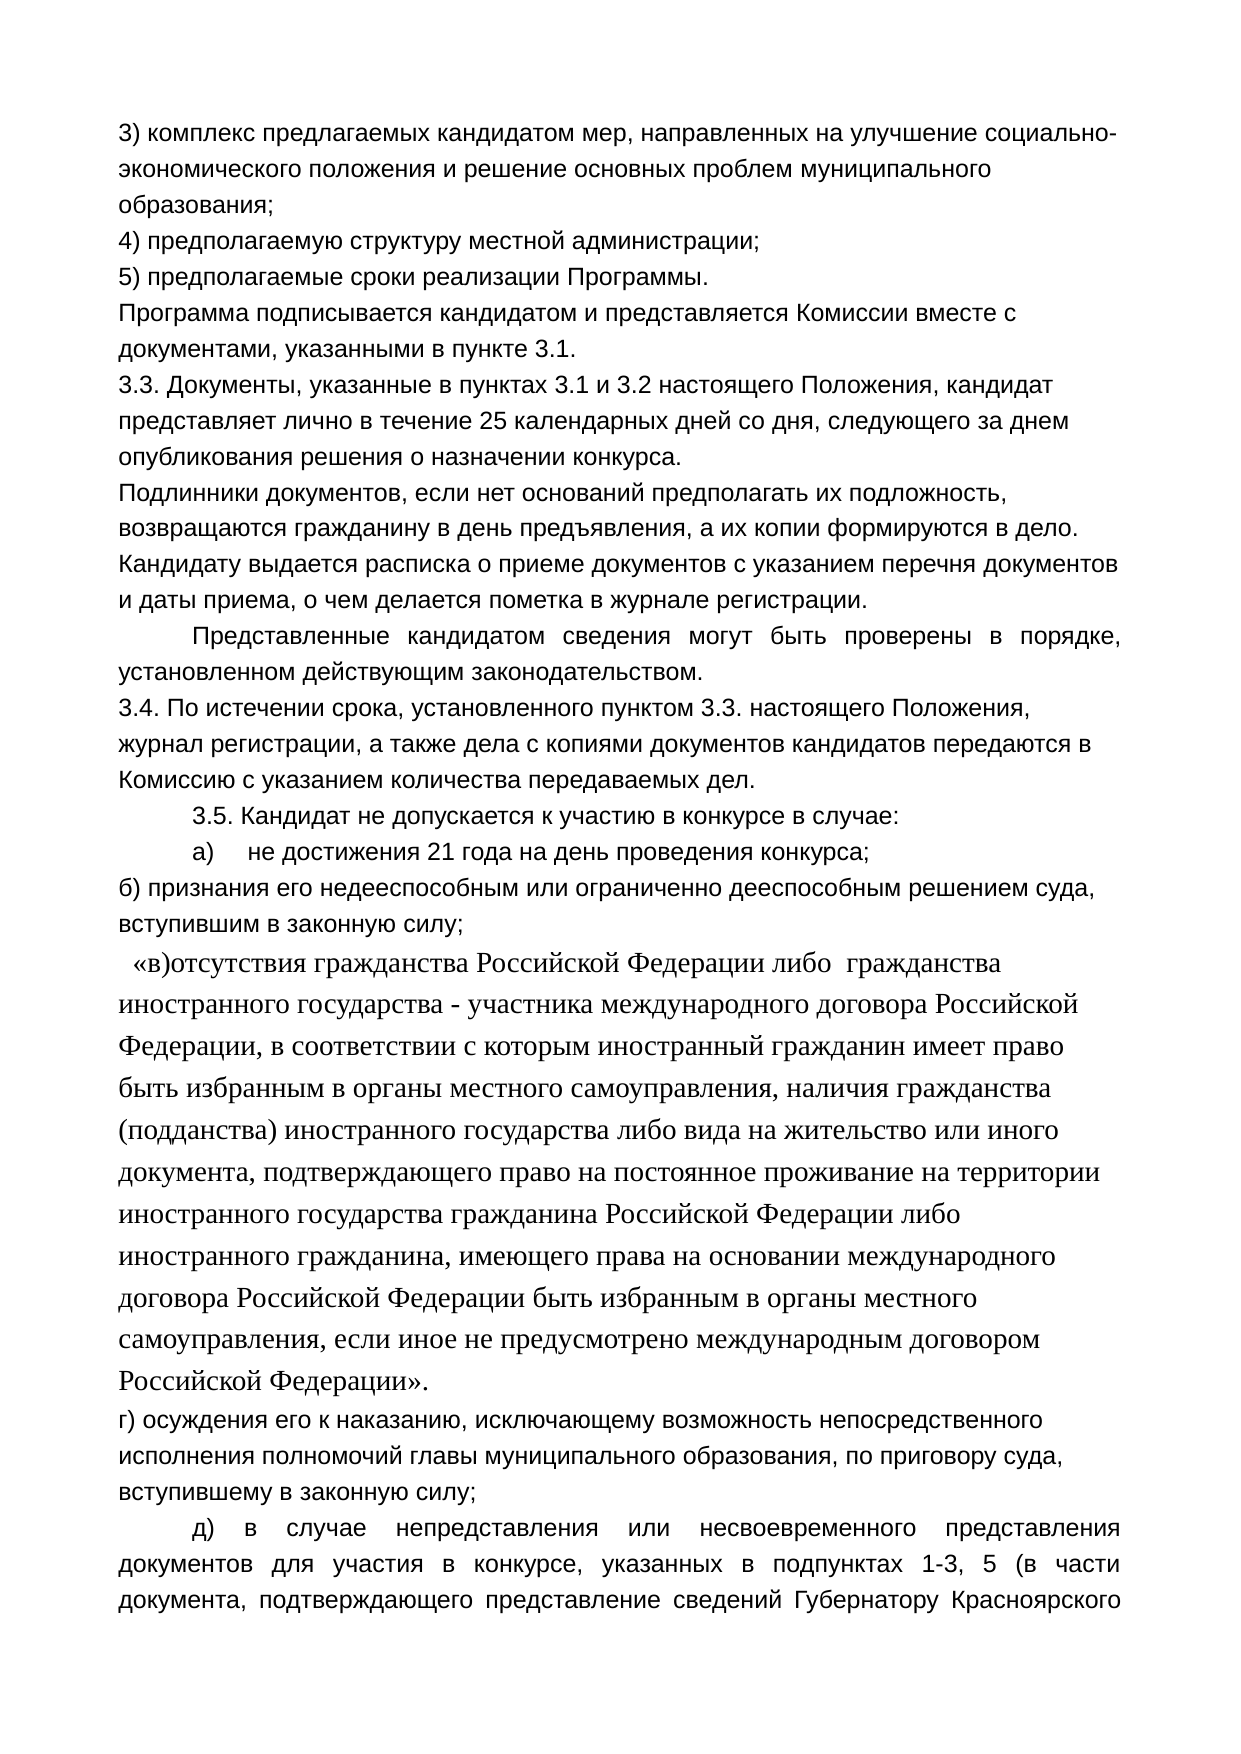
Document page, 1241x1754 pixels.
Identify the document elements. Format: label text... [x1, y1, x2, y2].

text 4) предполагаемую структуру местной администрации; [118, 226, 1122, 255]
text Программа подписывается кандидатом и представляется Комиссии вместе с документами, указанными в пункте 3.1. [118, 298, 1122, 362]
text 3.3. Документы, указанные в пунктах 3.1 и 3.2 настоящего Положения, кандидат представляет лично в течение 25 календарных дней со дня, следующего за днем опубликования решения о назначении конкурса. [118, 370, 1122, 470]
text Представленные кандидатом сведения могут быть проверены в порядке, установленном действующим законодательством. [118, 621, 1122, 686]
text 5) предполагаемые сроки реализации Программы. [118, 262, 1122, 291]
text 3.5. Кандидат не допускается к участию в конкурсе в случае: [118, 801, 1122, 830]
text г) осуждения его к наказанию, исключающему возможность непосредственного исполнения полномочий главы муниципального образования, по приговору суда, вступившему в законную силу; [118, 1405, 1122, 1506]
text Подлинники документов, если нет оснований предполагать их подложность, возвращаются гражданину в день предъявления, а их копии формируются в дело. Кандидату выдается расписка о приеме документов с указанием перечня документов и даты приема, о чем делается пометка в журнале регистрации. [118, 477, 1122, 614]
text а) не достижения 21 года на день проведения конкурса; [118, 837, 1122, 866]
text 3) комплекс предлагаемых кандидатом мер, направленных на улучшение социально-экономического положения и решение основных проблем муниципального образования; [118, 118, 1122, 219]
text «в)отсутствия гражданства Российской Федерации либо гражданства иностранного государства - участника международного договора Российской Федерации, в соответствии с которым иностранный гражданин имеет право быть избранным в органы местного самоуправления, наличия гражданства (подданства) иностранного государства либо вида на жительство или иного документа, подтверждающего право на постоянное проживание на территории иностранного государства гражданина Российской Федерации либо иностранного гражданина, имеющего права на основании международного договора Российской Федерации быть избранным в органы местного самоуправления, если иное не предусмотрено международным договором Российской Федерации». [118, 945, 1122, 1397]
text 3.4. По истечении срока, установленного пунктом 3.3. настоящего Положения, журнал регистрации, а также дела с копиями документов кандидатов передаются в Комиссию с указанием количества передаваемых дел. [118, 693, 1122, 794]
text д) в случае непредставления или несвоевременного представления документов для участия в конкурсе, указанных в подпунктах 1-3, 5 (в части документа, подтверждающего представление сведений Губернатору Красноярского [118, 1513, 1122, 1614]
text б) признания его недееспособным или ограниченно дееспособным решением суда, вступившим в законную силу; [118, 873, 1122, 937]
